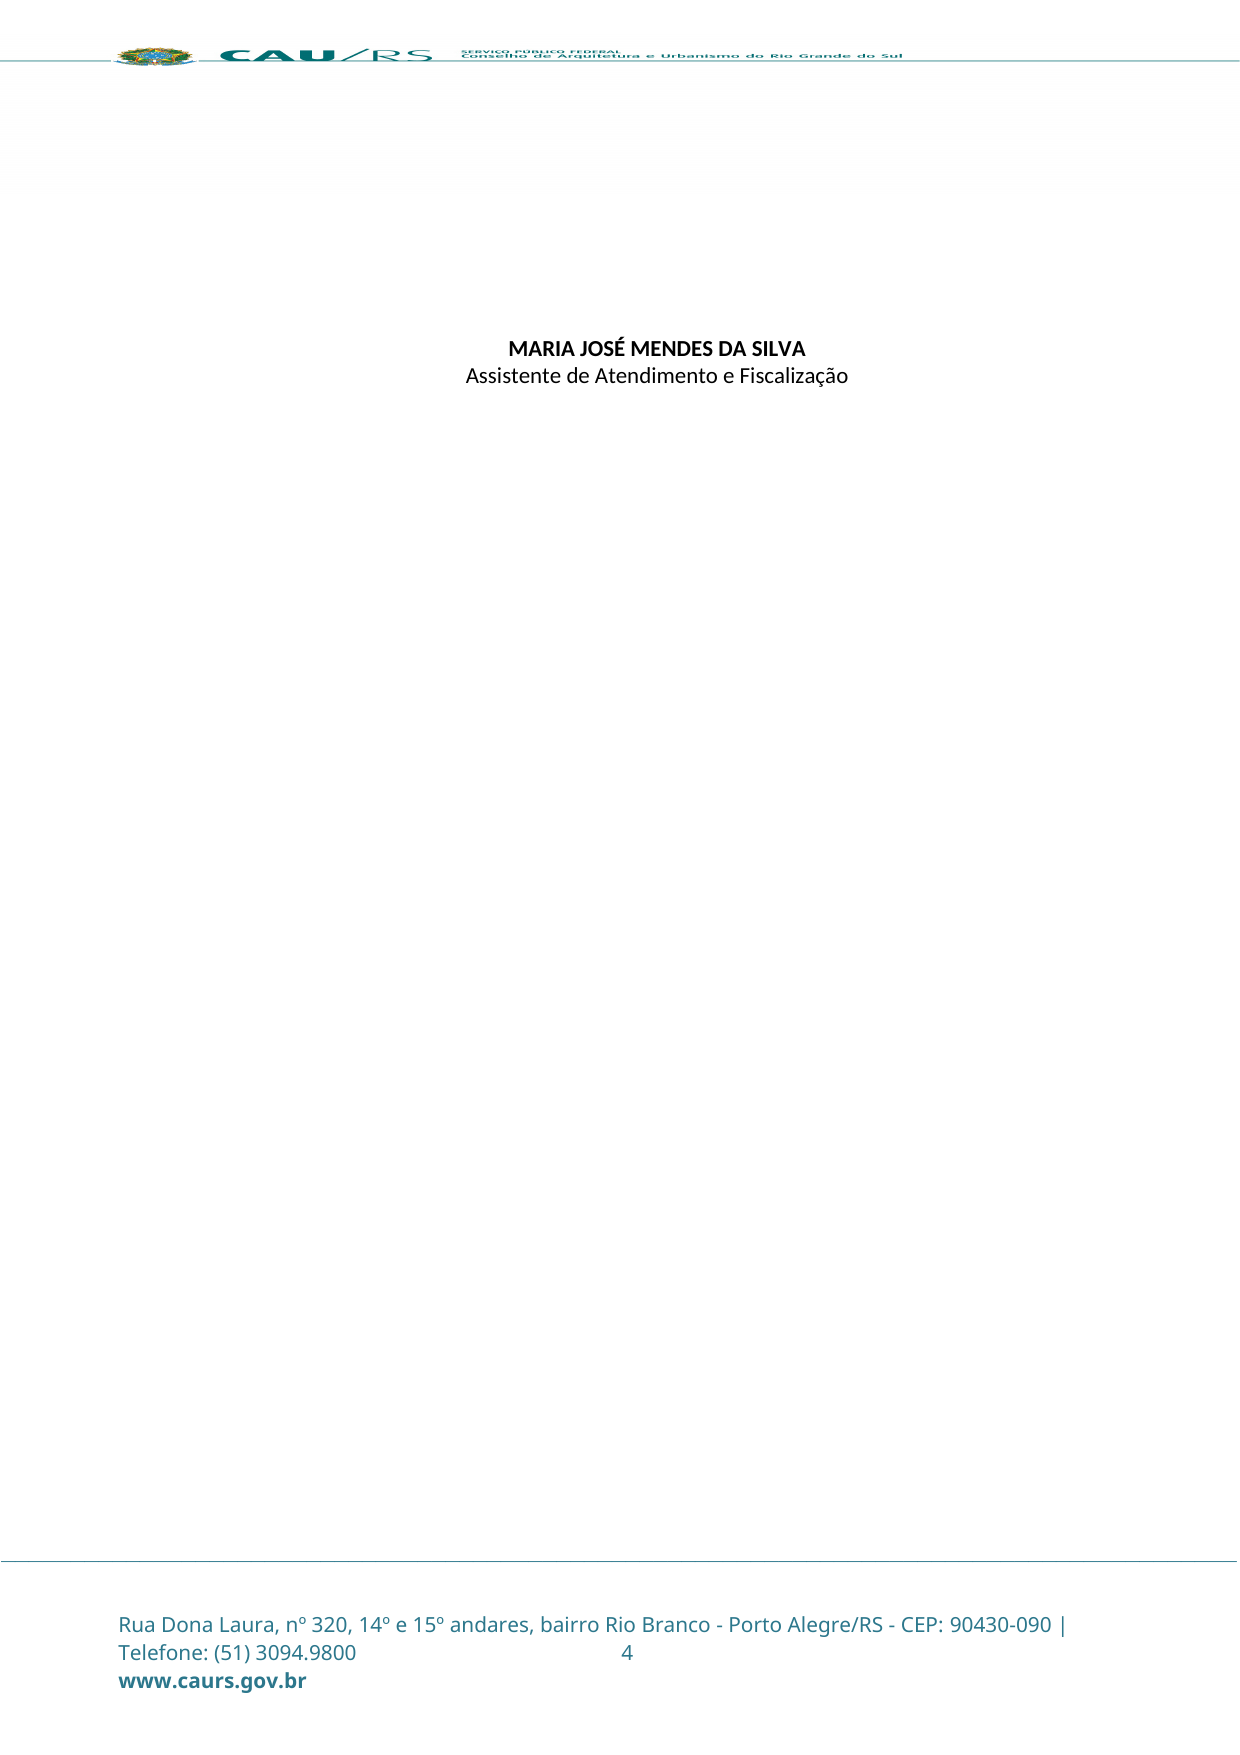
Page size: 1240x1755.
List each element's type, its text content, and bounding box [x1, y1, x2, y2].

table_cell [177, 222, 1137, 278]
table_cell MARIA JOSÉ MENDES DA SILVA Assistente de Atendimento e Fiscalização [177, 334, 1137, 398]
table_cell [177, 278, 1137, 334]
